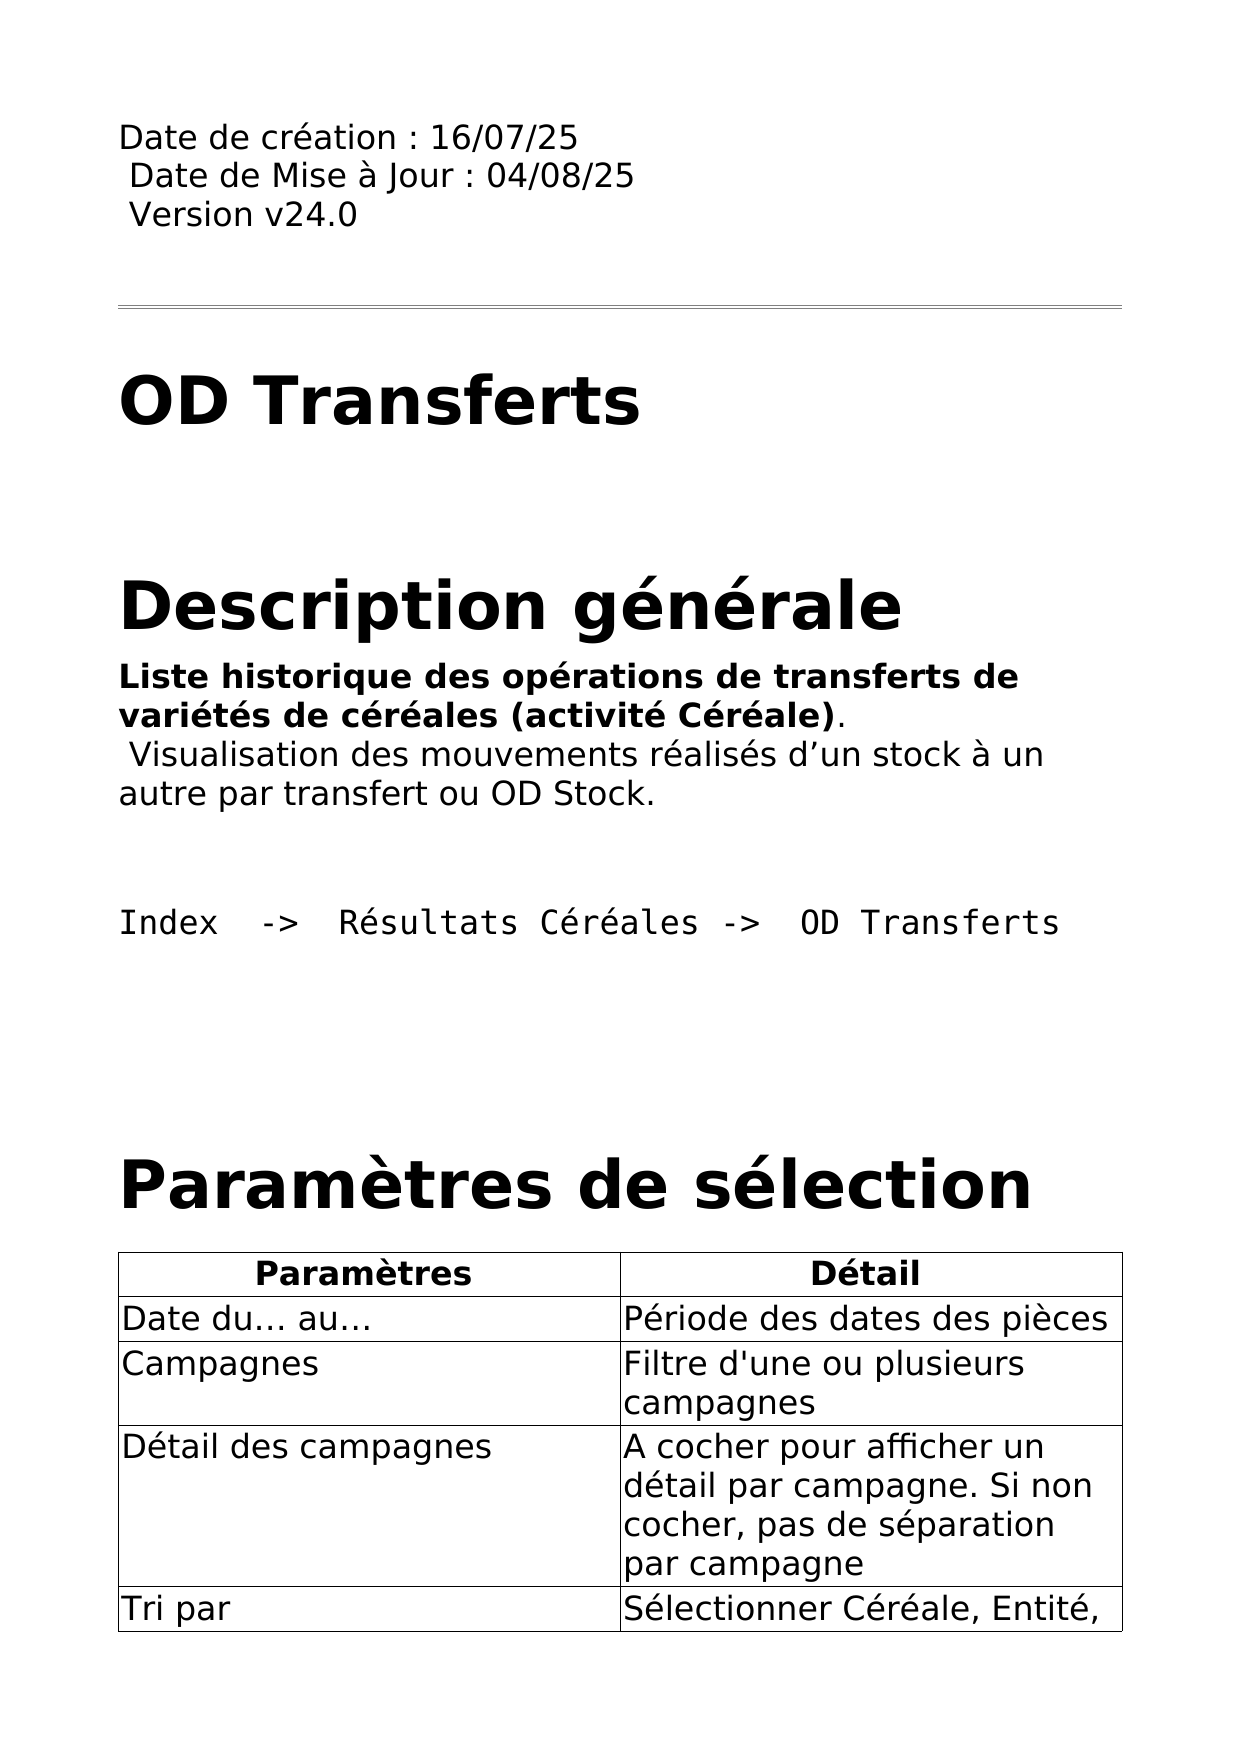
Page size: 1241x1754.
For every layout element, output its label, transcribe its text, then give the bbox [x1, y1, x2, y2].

table_cell Date du… au… [119, 1297, 620, 1341]
table_cell Filtre d'une ou plusieurs campagnes [621, 1342, 1122, 1425]
table_cell Tri par [119, 1587, 620, 1631]
table_header Paramètres [119, 1253, 620, 1296]
subtitle Description générale [118, 567, 1122, 645]
subtitle Paramètres de sélection [118, 1147, 1122, 1224]
text Index -> Résultats Céréales -> OD Transferts [118, 903, 1122, 942]
table_cell Période des dates des pièces [621, 1297, 1122, 1341]
table_cell A cocher pour afficher un détail par campagne. Si non cocher, pas de séparation par campagne [621, 1426, 1122, 1586]
table_cell Campagnes [119, 1342, 620, 1425]
subtitle OD Transferts [118, 362, 1122, 440]
table_cell Détail des campagnes [119, 1426, 620, 1586]
text Date de création : 16/07/25 Date de Mise à Jour : 04/08/25 Version v24.0 [118, 118, 1122, 273]
table_header Détail [621, 1253, 1122, 1296]
table_cell Sélectionner Céréale, Entité, [621, 1587, 1122, 1631]
text Liste historique des opérations de transferts de variétés de céréales (activité Céréale). Visualisation des mouvements réalisés d’un stock à un autre par transfert ou OD Stock. [118, 658, 1122, 891]
